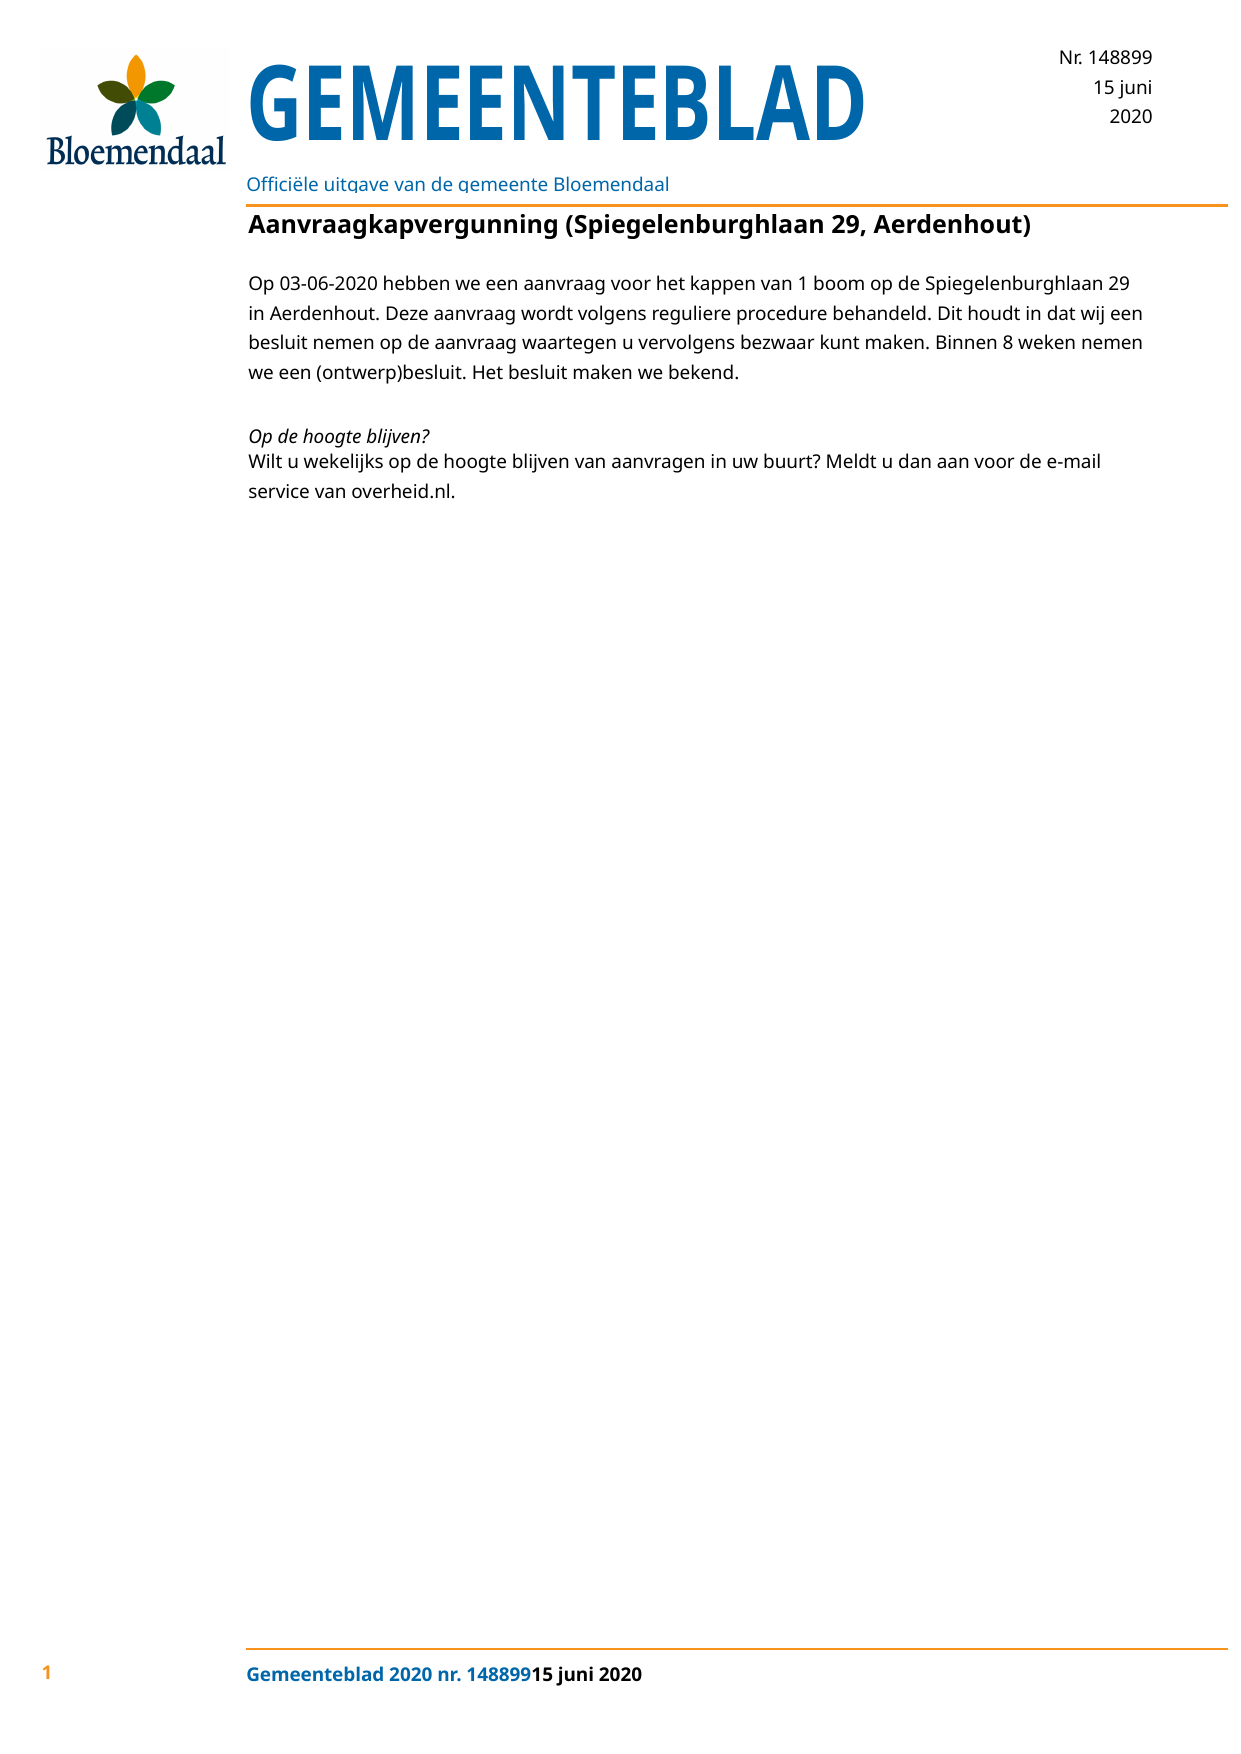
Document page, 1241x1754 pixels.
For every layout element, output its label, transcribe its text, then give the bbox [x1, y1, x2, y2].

text Wilt u wekelijks op de hoogte blijven van aanvragen in uw buurt? Meldt u dan aan voor de e-mail service van overheid.nl. [248, 449, 1152, 504]
text Op de hoogte blijven? [248, 423, 1152, 449]
picture [41, 47, 231, 172]
text Aanvraagkapvergunning (Spiegelenburghlaan 29, Aerdenhout) [248, 207, 1152, 241]
text Op 03-06-2020 hebben we een aanvraag voor het kappen van 1 boom op de Spiegelenburghlaan 29 in Aerdenhout. Deze aanvraag wordt volgens reguliere procedure behandeld. Dit houdt in dat wij een besluit nemen op de aanvraag waartegen u vervolgens bezwaar kunt maken. Binnen 8 weken nemen we een (ontwerp)besluit. Het besluit maken we bekend. [248, 270, 1152, 385]
